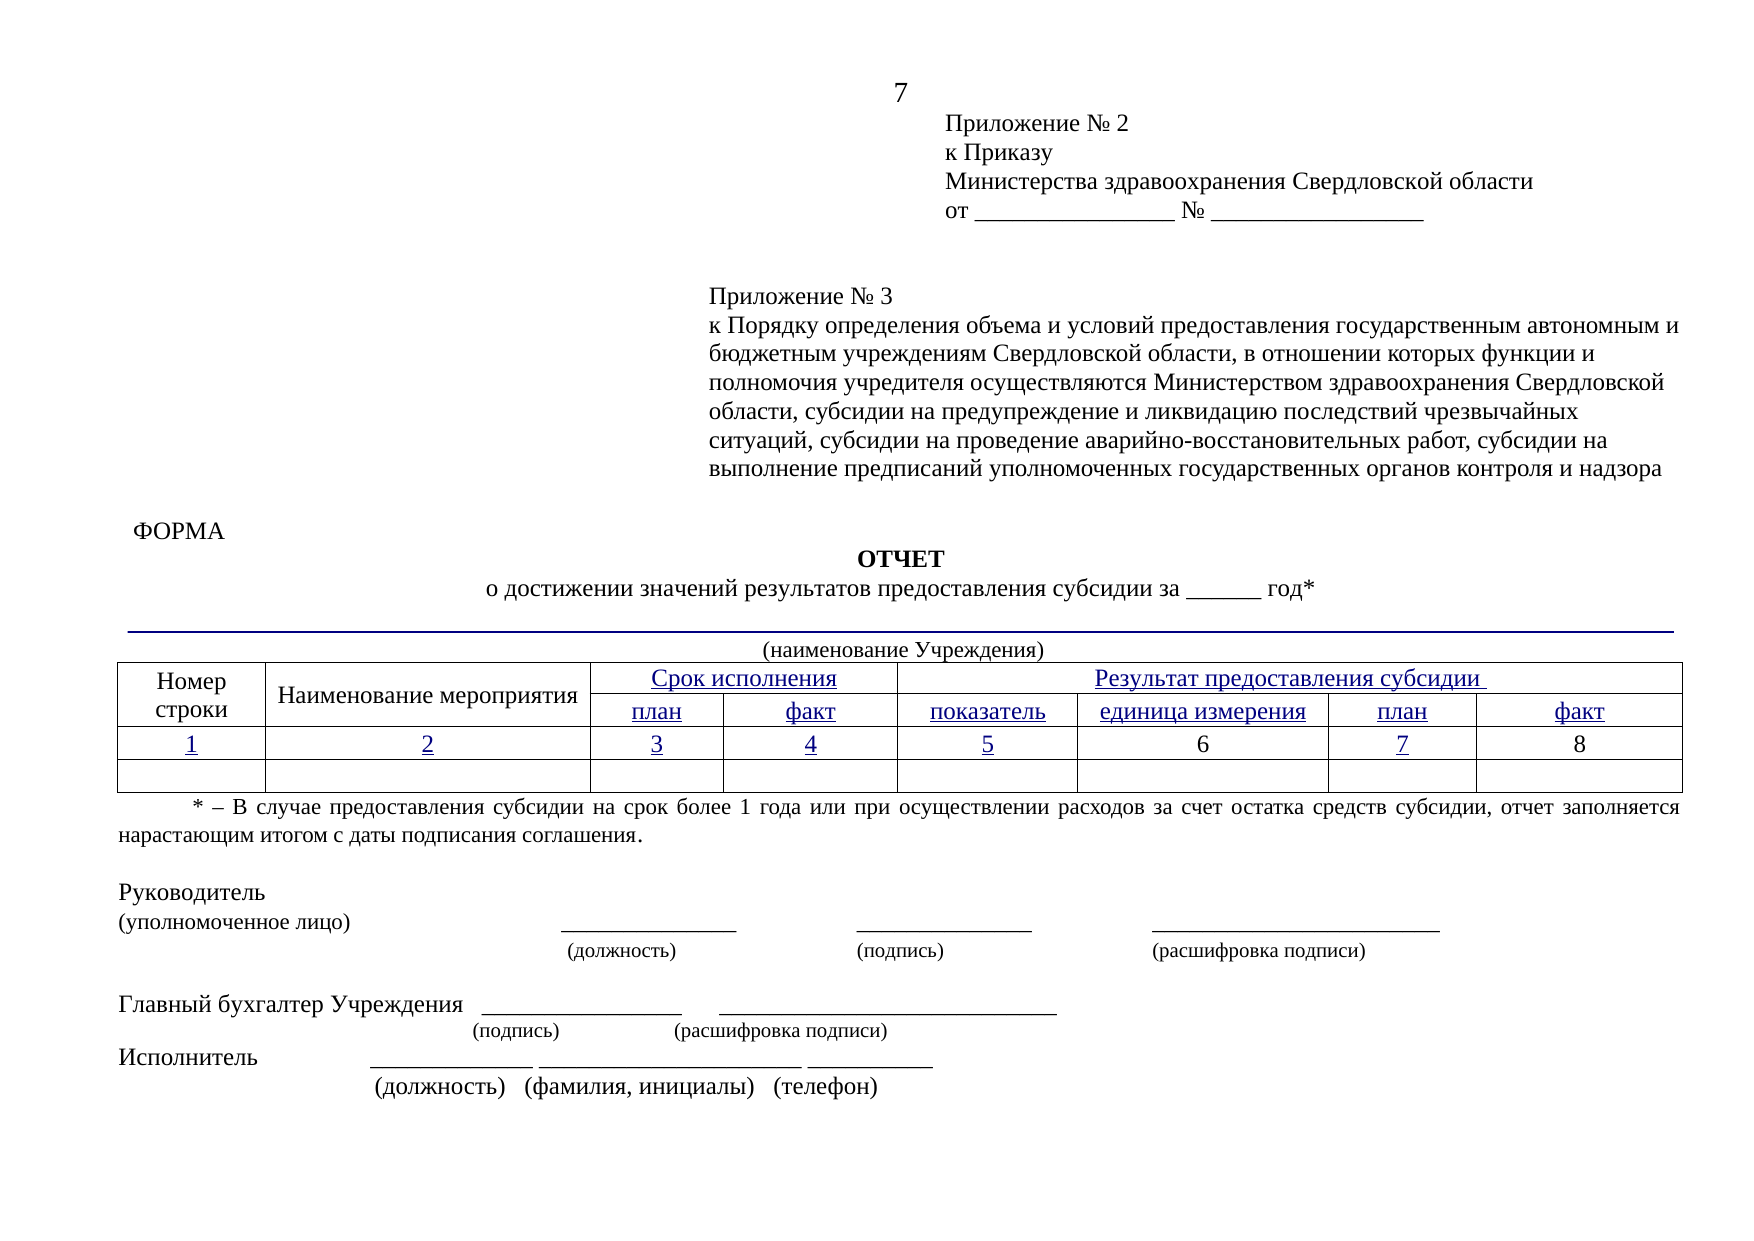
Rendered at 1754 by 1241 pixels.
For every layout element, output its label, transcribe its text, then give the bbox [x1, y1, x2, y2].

text Министерства здравоохранения Свердловской области [118, 166, 1683, 195]
text Руководитель [118, 877, 1683, 906]
text * – В случае предоставления субсидии на срок более 1 года или при осуществлении расходов за счет остатка средств субсидии, отчет заполняется нарастающим итогом с даты подписания соглашения. [118, 793, 1683, 848]
table_cell план [591, 694, 723, 726]
table_cell 6 [1078, 727, 1328, 759]
table_cell [591, 760, 723, 792]
text (уполномоченное лицо) ______________ ______________ _______________________ [118, 906, 1683, 934]
text (наименование Учреждения) [118, 636, 1683, 662]
table_cell 7 [1329, 727, 1476, 759]
table_cell 8 [1477, 727, 1682, 759]
text к Приказу [118, 137, 1683, 166]
text Приложение № 3 [709, 281, 1683, 310]
text (должность) (подпись) (расшифровка подписи) [118, 934, 1683, 963]
table_header Срок исполнения [591, 663, 897, 693]
text ФОРМА [118, 516, 1683, 544]
table_cell [118, 760, 265, 792]
text от ________________ № _________________ [118, 195, 1683, 223]
table_cell 1 [118, 727, 265, 759]
table_header Наименование мероприятия [266, 663, 590, 726]
table_cell показатель [898, 694, 1077, 726]
text Исполнитель _____________ _____________________ __________ [118, 1042, 1683, 1071]
text Приложение № 2 [118, 108, 1683, 137]
text о достижении значений результатов предоставления субсидии за ______ год* [118, 573, 1683, 602]
table_header Результат предоставления субсидии [898, 663, 1682, 693]
table_cell [266, 760, 590, 792]
table_header Номер строки [118, 663, 265, 726]
table_cell [898, 760, 1077, 792]
text (должность) (фамилия, инициалы) (телефон) [118, 1071, 1683, 1100]
table_cell единица измерения [1078, 694, 1328, 726]
table_cell 2 [266, 727, 590, 759]
table_cell 3 [591, 727, 723, 759]
table_cell факт [1477, 694, 1682, 726]
text к Порядку определения объема и условий предоставления государственным автономным и бюджетным учреждениям Свердловской области, в отношении которых функции и полномочия учредителя осуществляются Министерством здравоохранения Свердловской области, субсидии на предупреждение и ликвидацию последствий чрезвычайных ситуаций, субсидии на проведение аварийно-восстановительных работ, субсидии на выполнение предписаний уполномоченных государственных органов контроля и надзора [709, 310, 1683, 482]
text ОТЧЕТ [118, 544, 1683, 573]
text __________________________________________________________________________________________________________ [118, 602, 1683, 636]
table_cell [724, 760, 897, 792]
table_cell [1329, 760, 1476, 792]
text (подпись) (расшифровка подписи) [118, 1018, 1683, 1042]
text Главный бухгалтер Учреждения ________________ ___________________________ [118, 989, 1683, 1018]
table_cell 5 [898, 727, 1077, 759]
table_cell план [1329, 694, 1476, 726]
table_cell факт [724, 694, 897, 726]
table_cell [1078, 760, 1328, 792]
table_cell 4 [724, 727, 897, 759]
table_cell [1477, 760, 1682, 792]
